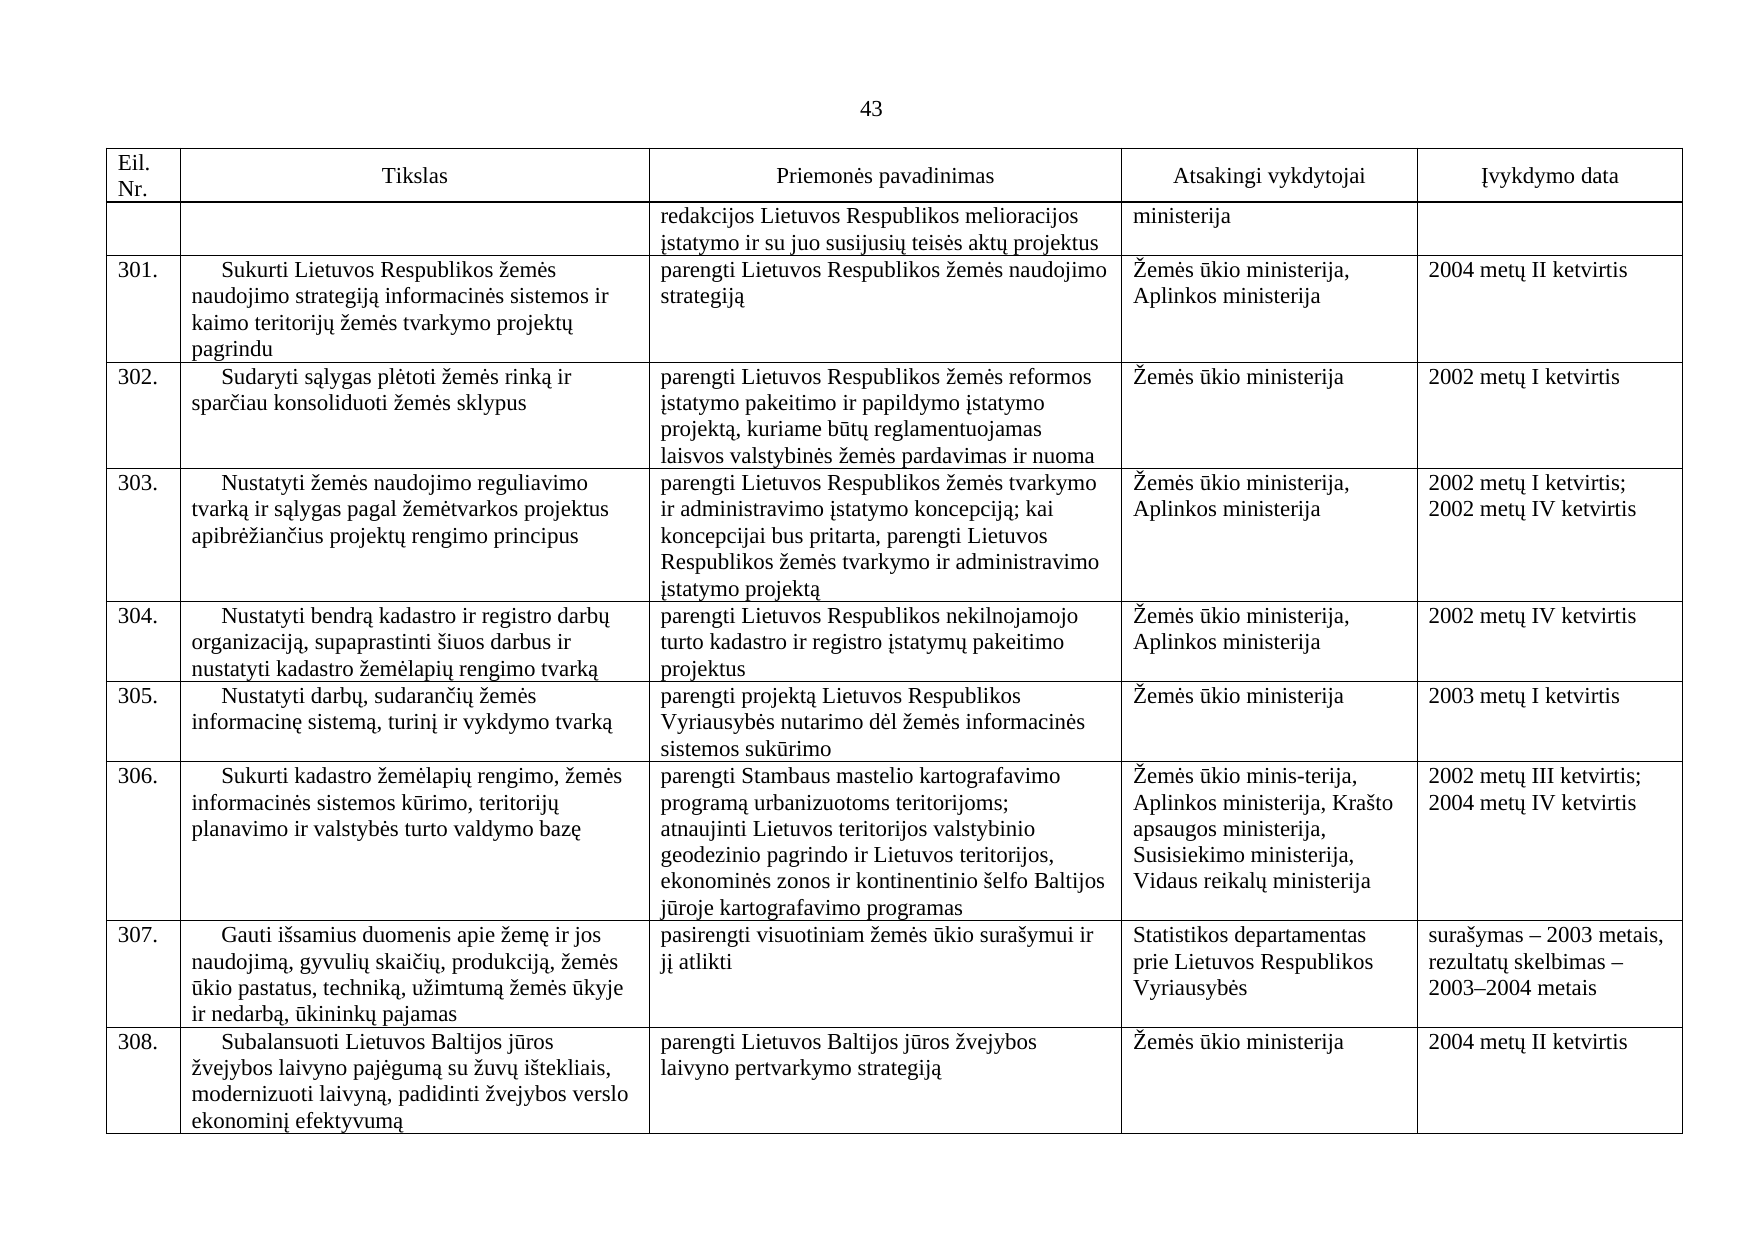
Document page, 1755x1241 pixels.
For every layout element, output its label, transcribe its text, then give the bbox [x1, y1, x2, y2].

table_cell Žemės ūkio minis-terija, Aplinkos ministerija, Krašto apsaugos ministerija, Susisiekimo ministerija, Vidaus reikalų ministerija [1122, 762, 1417, 920]
table_cell pasirengti visuotiniam žemės ūkio surašymui ir jį atlikti [650, 921, 1121, 1027]
table_cell Žemės ūkio ministerija [1122, 1028, 1417, 1133]
table_cell [107, 256, 180, 362]
table_cell [107, 921, 180, 1027]
table_cell [107, 602, 180, 681]
table_cell 2002 metų III ketvirtis; 2004 metų IV ketvirtis [1418, 762, 1682, 920]
table_cell ministerija [1122, 203, 1417, 255]
table_cell [181, 203, 649, 255]
table_cell surašymas – 2003 metais, rezultatų skelbimas – 2003–2004 metais [1418, 921, 1682, 1027]
table_cell [107, 1028, 180, 1133]
table_cell Žemės ūkio ministerija [1122, 363, 1417, 468]
table_header Priemonės pavadinimas [650, 149, 1121, 201]
table_cell Subalansuoti Lietuvos Baltijos jūros žvejybos laivyno pajėgumą su žuvų ištekliais, modernizuoti laivyną, padidinti žvejybos verslo ekonominį efektyvumą [181, 1028, 649, 1133]
table_cell Žemės ūkio ministerija, Aplinkos ministerija [1122, 602, 1417, 681]
table_cell parengti projektą Lietuvos Respublikos Vyriausybės nutarimo dėl žemės informacinės sistemos sukūrimo [650, 682, 1121, 761]
table_cell 2004 metų II ketvirtis [1418, 256, 1682, 362]
table_header Eil. Nr. [107, 149, 180, 201]
table_cell [107, 762, 180, 920]
table_cell 2002 metų I ketvirtis; 2002 metų IV ketvirtis [1418, 469, 1682, 601]
table_cell 2004 metų II ketvirtis [1418, 1028, 1682, 1133]
table_cell parengti Lietuvos Baltijos jūros žvejybos laivyno pertvarkymo strategiją [650, 1028, 1121, 1133]
table_cell Nustatyti bendrą kadastro ir registro darbų organizaciją, supaprastinti šiuos darbus ir nustatyti kadastro žemėlapių rengimo tvarką [181, 602, 649, 681]
table_cell parengti Lietuvos Respublikos žemės naudojimo strategiją [650, 256, 1121, 362]
table_cell 2002 metų I ketvirtis [1418, 363, 1682, 468]
table_cell 2003 metų I ketvirtis [1418, 682, 1682, 761]
table_cell [1418, 203, 1682, 255]
table_cell Žemės ūkio ministerija, Aplinkos ministerija [1122, 256, 1417, 362]
table_cell parengti Lietuvos Respublikos žemės reformos įstatymo pakeitimo ir papildymo įstatymo projektą, kuriame būtų reglamentuojamas laisvos valstybinės žemės pardavimas ir nuoma [650, 363, 1121, 468]
table_cell parengti Lietuvos Respublikos žemės tvarkymo ir administravimo įstatymo koncepciją; kai koncepcijai bus pritarta, parengti Lietuvos Respublikos žemės tvarkymo ir administravimo įstatymo projektą [650, 469, 1121, 601]
table_cell Sudaryti sąlygas plėtoti žemės rinką ir sparčiau konsoliduoti žemės sklypus [181, 363, 649, 468]
table_header Atsakingi vykdytojai [1122, 149, 1417, 201]
table_cell Sukurti Lietuvos Respublikos žemės naudojimo strategiją informacinės sistemos ir kaimo teritorijų žemės tvarkymo projektų pagrindu [181, 256, 649, 362]
table_cell [107, 363, 180, 468]
table_cell [107, 682, 180, 761]
table_cell Žemės ūkio ministerija [1122, 682, 1417, 761]
table_cell Sukurti kadastro žemėlapių rengimo, žemės informacinės sistemos kūrimo, teritorijų planavimo ir valstybės turto valdymo bazę [181, 762, 649, 920]
table_cell Gauti išsamius duomenis apie žemę ir jos naudojimą, gyvulių skaičių, produkciją, žemės ūkio pastatus, techniką, užimtumą žemės ūkyje ir nedarbą, ūkininkų pajamas [181, 921, 649, 1027]
table_cell 2002 metų IV ketvirtis [1418, 602, 1682, 681]
table_cell [107, 203, 180, 255]
table_cell parengti Lietuvos Respublikos nekilnojamojo turto kadastro ir registro įstatymų pakeitimo projektus [650, 602, 1121, 681]
table_cell Statistikos departamentas prie Lietuvos Respublikos Vyriausybės [1122, 921, 1417, 1027]
table_cell [107, 469, 180, 601]
table_header Tikslas [181, 149, 649, 201]
table_header Įvykdymo data [1418, 149, 1682, 201]
table_cell Nustatyti žemės naudojimo reguliavimo tvarką ir sąlygas pagal žemėtvarkos projektus apibrėžiančius projektų rengimo principus [181, 469, 649, 601]
table_cell redakcijos Lietuvos Respublikos melioracijos įstatymo ir su juo susijusių teisės aktų projektus [650, 203, 1121, 255]
table_cell Žemės ūkio ministerija, Aplinkos ministerija [1122, 469, 1417, 601]
table_cell Nustatyti darbų, sudarančių žemės informacinę sistemą, turinį ir vykdymo tvarką [181, 682, 649, 761]
table_cell parengti Stambaus mastelio kartografavimo programą urbanizuotoms teritorijoms; atnaujinti Lietuvos teritorijos valstybinio geodezinio pagrindo ir Lietuvos teritorijos, ekonominės zonos ir kontinentinio šelfo Baltijos jūroje kartografavimo programas [650, 762, 1121, 920]
